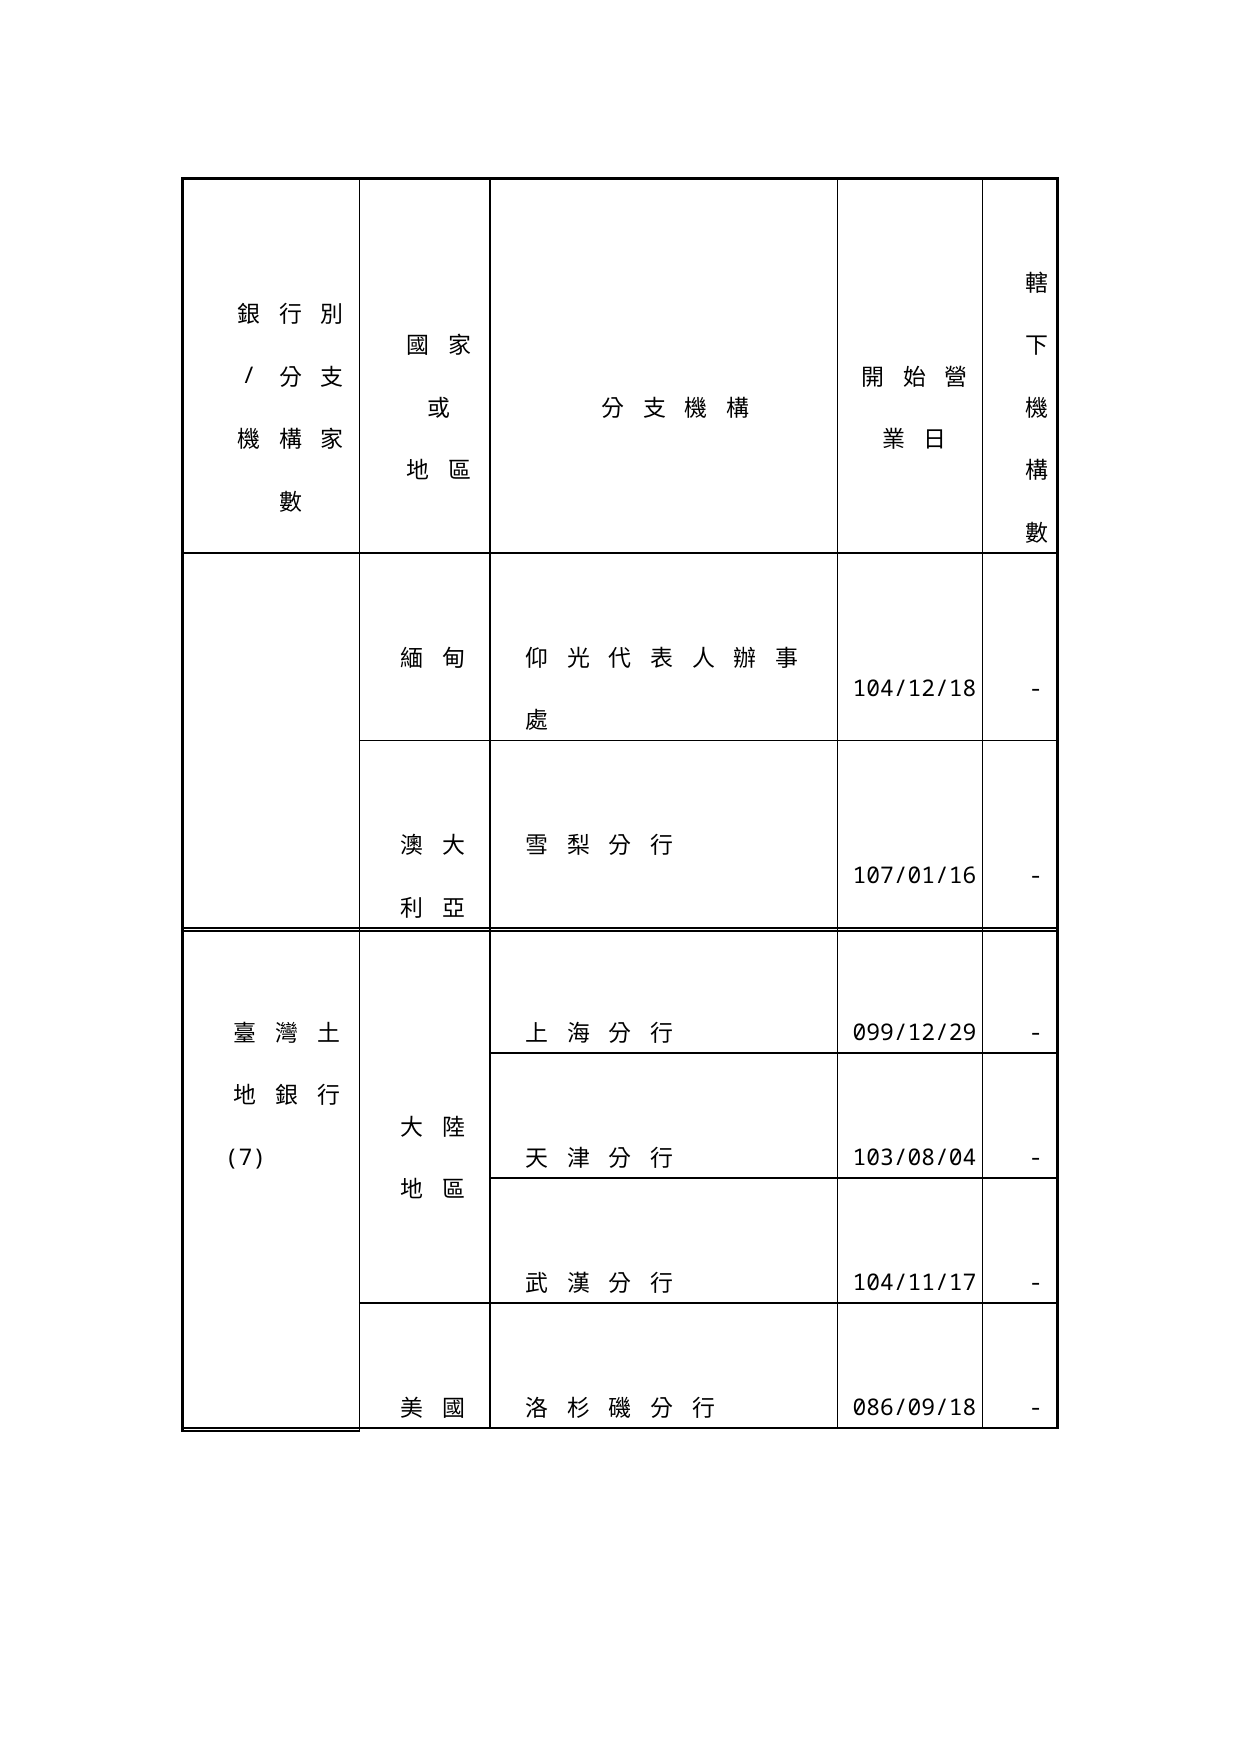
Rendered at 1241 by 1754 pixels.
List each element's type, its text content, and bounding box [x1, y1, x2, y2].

table_cell 103/08/04 [838, 1054, 982, 1177]
table_cell 099/12/29 [838, 932, 982, 1052]
table_cell 086/09/18 [838, 1304, 982, 1427]
table_cell 武漢分行 [491, 1179, 837, 1302]
table_cell 雪梨分行 [491, 741, 837, 927]
table_header 分支機構 [491, 180, 837, 552]
table_cell [184, 554, 359, 927]
table_cell 仰光代表人辦事處 [491, 554, 837, 740]
table_cell 107/01/16 [838, 741, 982, 927]
table_header 轄下機構數 [983, 180, 1056, 552]
table_header 開始營業日 [838, 180, 982, 552]
table_header 國家或 地區 [360, 180, 489, 552]
table_cell 臺灣土地銀行(7) [184, 932, 359, 1427]
table_cell - [983, 932, 1056, 1052]
table_cell 大陸地區 [360, 932, 489, 1302]
table_cell - [983, 1179, 1056, 1302]
table_header 銀行別/分支機構家數 [184, 180, 359, 552]
table_cell - [983, 554, 1056, 740]
table_cell 104/11/17 [838, 1179, 982, 1302]
table_cell 上海分行 [491, 932, 837, 1052]
table_cell 洛杉磯分行 [491, 1304, 837, 1427]
table_cell 澳大利亞 [360, 741, 489, 927]
table_cell - [983, 741, 1056, 927]
table_cell - [983, 1054, 1056, 1177]
table_cell 美國 [360, 1304, 489, 1427]
table_cell 天津分行 [491, 1054, 837, 1177]
table_cell 104/12/18 [838, 554, 982, 740]
table_cell 緬甸 [360, 554, 489, 740]
table_cell - [983, 1304, 1056, 1427]
